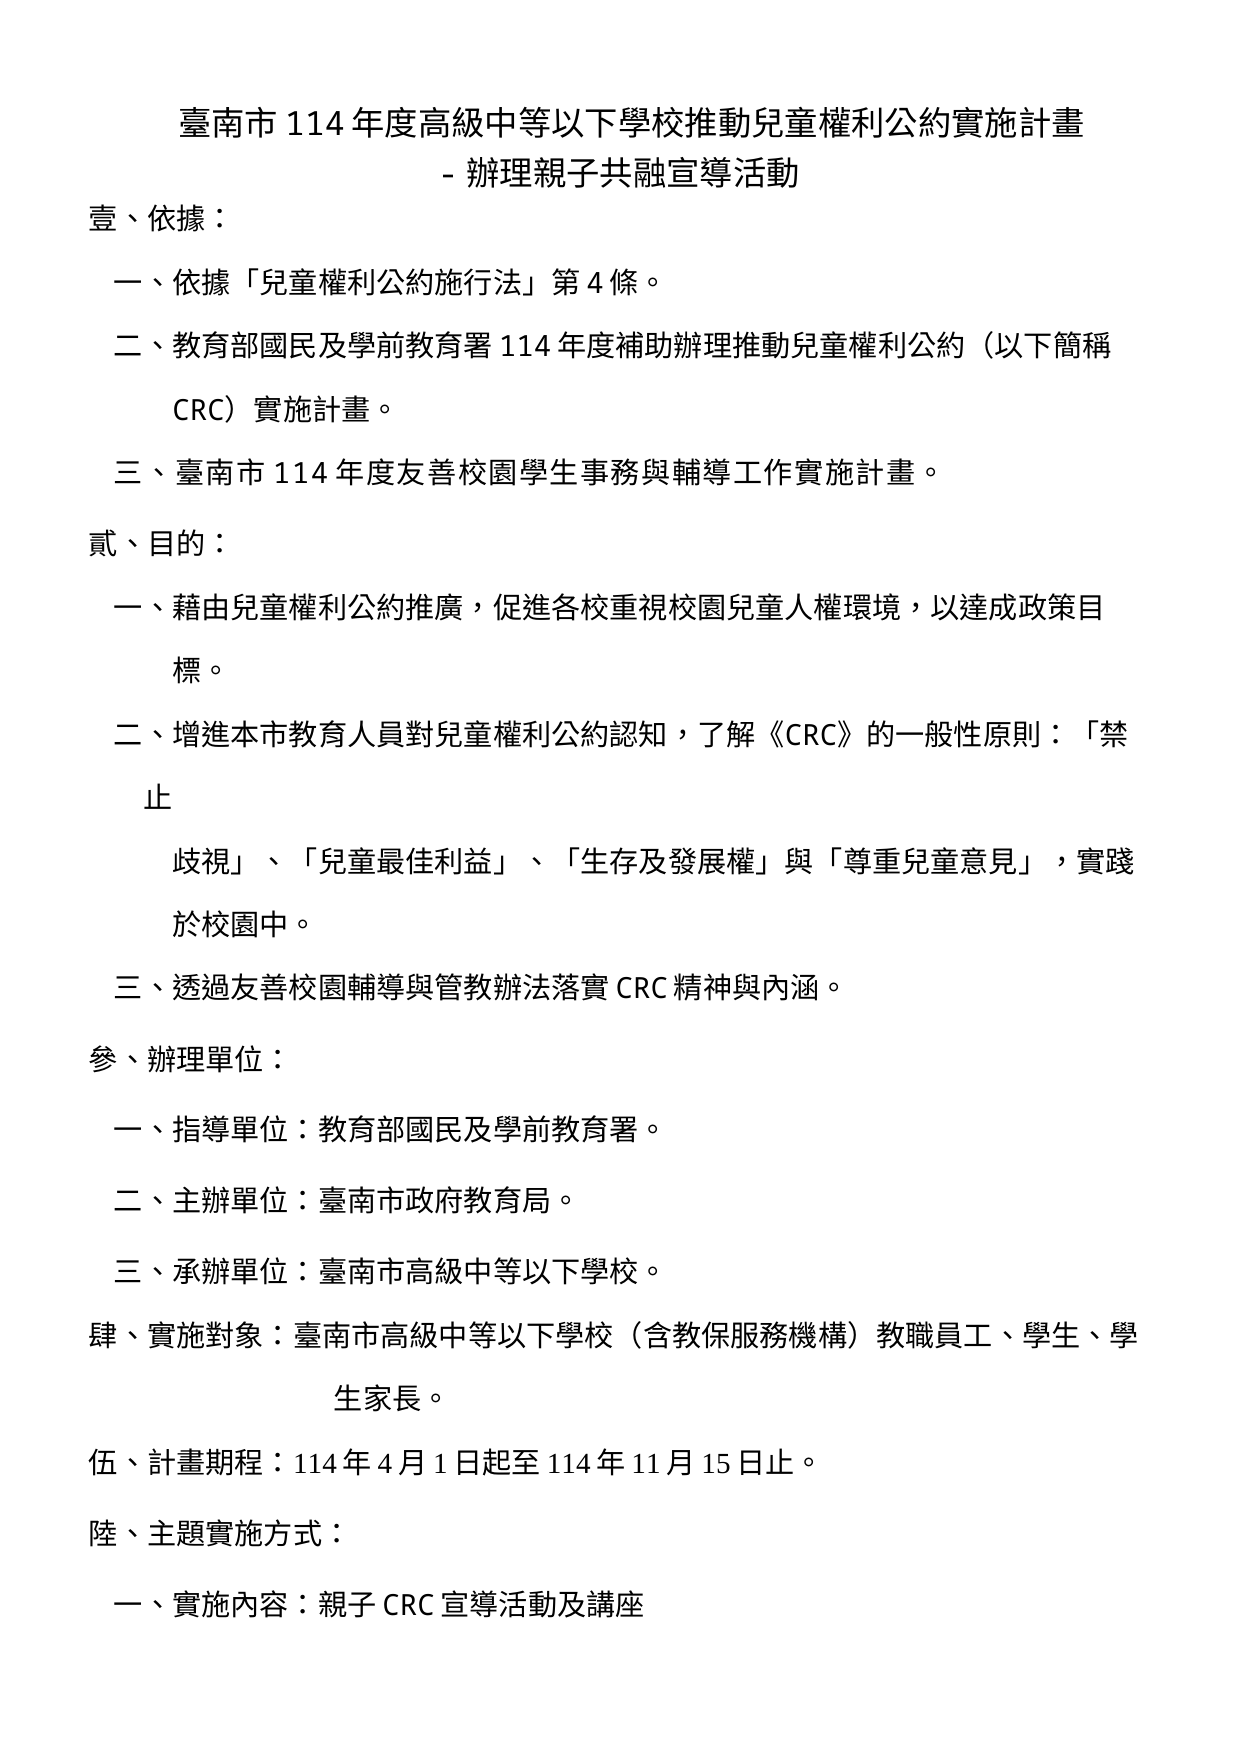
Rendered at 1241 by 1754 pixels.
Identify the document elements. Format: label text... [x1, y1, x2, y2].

text 參、辦理單位： [89, 1036, 1152, 1078]
text 歧視」、「兒童最佳利益」、「生存及發展權」與「尊重兒童意見」，實踐 [114, 838, 1152, 880]
text 肆、實施對象：臺南市高級中等以下學校（含教保服務機構）教職員工、學生、學 [89, 1312, 1152, 1354]
text 三、承辦單位：臺南市高級中等以下學校。 [114, 1249, 1152, 1291]
text 壹、依據： [89, 196, 1152, 238]
text 一、實施內容：親子CRC宣導活動及講座 [114, 1581, 1152, 1623]
text 三、透過友善校園輔導與管教辦法落實CRC精神與內涵。 [114, 965, 1152, 1007]
text 陸、主題實施方式： [89, 1510, 1152, 1552]
text 生家長。 [89, 1376, 1152, 1418]
text 伍、計畫期程：114年4月1日起至114年11月15日止。 [89, 1439, 1152, 1482]
text - 辦理親子共融宣導活動 [89, 146, 1148, 196]
text 一、指導單位：教育部國民及學前教育署。 [114, 1107, 1152, 1149]
text 二、增進本市教育人員對兒童權利公約認知，了解《CRC》的一般性原則：「禁止 [114, 711, 1152, 817]
text 貳、目的： [89, 521, 1152, 563]
text 三、臺南市114年度友善校園學生事務與輔導工作實施計畫。 [114, 450, 1152, 492]
text 二、教育部國民及學前教育署114年度補助辦理推動兒童權利公約（以下簡稱 [114, 323, 1152, 365]
text 一、藉由兒童權利公約推廣，促進各校重視校園兒童人權環境，以達成政策目 [114, 584, 1152, 627]
text 標。 [114, 648, 1152, 690]
text 二、主辦單位：臺南市政府教育局。 [114, 1178, 1152, 1220]
text 臺南市114年度高級中等以下學校推動兒童權利公約實施計畫 [114, 96, 1148, 146]
text 於校園中。 [114, 902, 1152, 944]
text 一、依據「兒童權利公約施行法」第4條。 [114, 259, 1152, 302]
text CRC）實施計畫。 [114, 386, 1152, 429]
